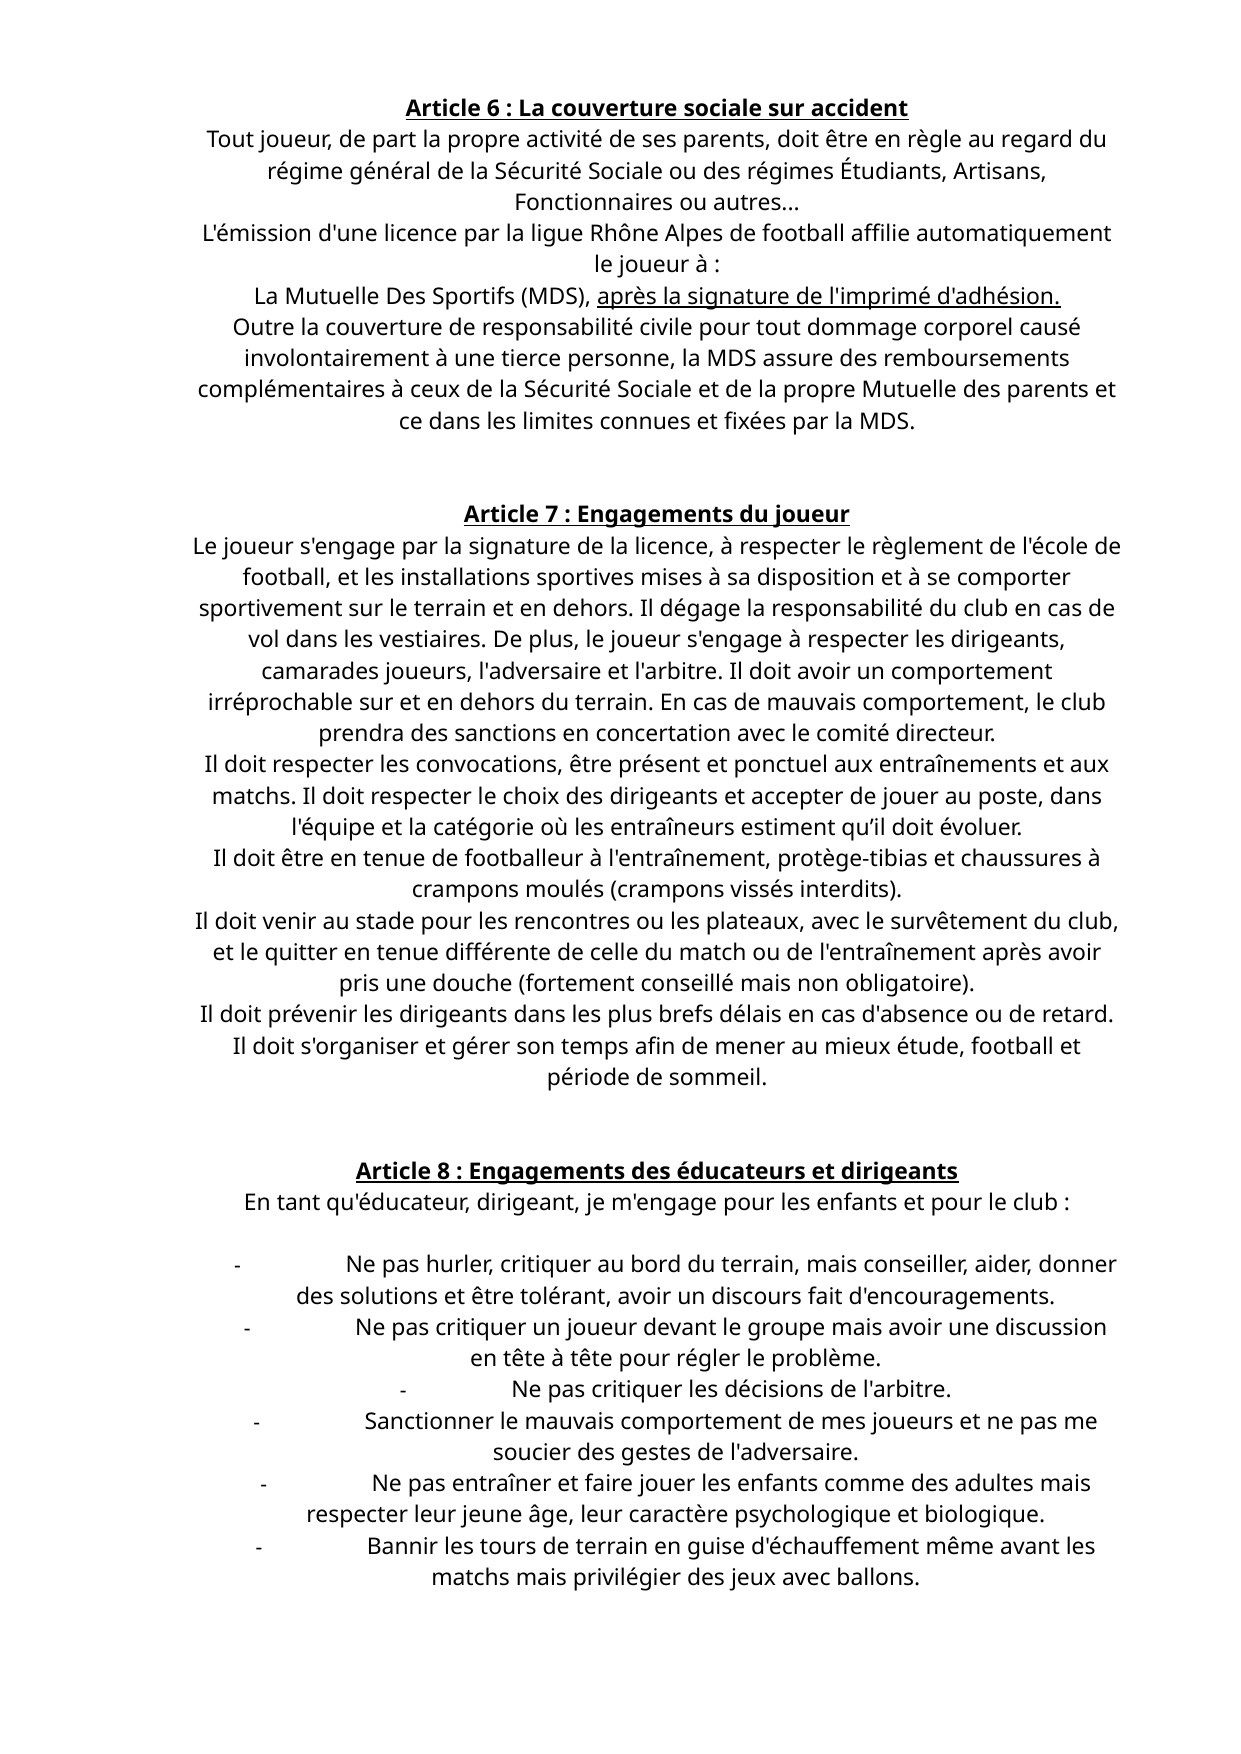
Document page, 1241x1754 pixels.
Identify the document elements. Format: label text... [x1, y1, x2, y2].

text Il doit s'organiser et gérer son temps afin de mener au mieux étude, football et période de sommeil. [192, 1029, 1122, 1092]
text Outre la couverture de responsabilité civile pour tout dommage corporel causé involontairement à une tierce personne, la MDS assure des remboursements complémentaires à ceux de la Sécurité Sociale et de la propre Mutuelle des parents et ce dans les limites connues et fixées par la MDS. [192, 311, 1122, 436]
text En tant qu'éducateur, dirigeant, je m'engage pour les enfants et pour le club : [192, 1186, 1122, 1217]
text Il doit prévenir les dirigeants dans les plus brefs délais en cas d'absence ou de retard. [192, 998, 1122, 1029]
text Il doit être en tenue de footballeur à l'entraînement, protège-tibias et chaussures à crampons moulés (crampons vissés interdits). [192, 842, 1122, 904]
text Tout joueur, de part la propre activité de ses parents, doit être en règle au regard du régime général de la Sécurité Sociale ou des régimes Étudiants, Artisans, Fonctionnaires ou autres... [192, 123, 1122, 217]
list Bannir les tours de terrain en guise d'échauffement même avant les matchs mais privilégier des jeux avec ballons. [229, 1529, 1122, 1592]
text Article 7 : Engagements du joueur [192, 498, 1122, 529]
text Article 6 : La couverture sociale sur accident [192, 92, 1122, 123]
text Il doit respecter les convocations, être présent et ponctuel aux entraînements et aux matchs. Il doit respecter le choix des dirigeants et accepter de jouer au poste, dans l'équipe et la catégorie où les entraîneurs estiment qu’il doit évoluer. [192, 748, 1122, 842]
list Sanctionner le mauvais comportement de mes joueurs et ne pas me soucier des gestes de l'adversaire. [229, 1404, 1122, 1467]
list Ne pas entraîner et faire jouer les enfants comme des adultes mais respecter leur jeune âge, leur caractère psychologique et biologique. [229, 1467, 1122, 1529]
text La Mutuelle Des Sportifs (MDS), après la signature de l'imprimé d'adhésion. [192, 279, 1122, 311]
text Article 8 : Engagements des éducateurs et dirigeants [192, 1154, 1122, 1186]
text L'émission d'une licence par la ligue Rhône Alpes de football affilie automatiquement le joueur à : [192, 217, 1122, 279]
text Il doit venir au stade pour les rencontres ou les plateaux, avec le survêtement du club, et le quitter en tenue différente de celle du match ou de l'entraînement après avoir pris une douche (fortement conseillé mais non obligatoire). [192, 904, 1122, 998]
text Le joueur s'engage par la signature de la licence, à respecter le règlement de l'école de football, et les installations sportives mises à sa disposition et à se comporter sportivement sur le terrain et en dehors. Il dégage la responsabilité du club en cas de vol dans les vestiaires. De plus, le joueur s'engage à respecter les dirigeants, camarades joueurs, l'adversaire et l'arbitre. Il doit avoir un comportement irréprochable sur et en dehors du terrain. En cas de mauvais comportement, le club prendra des sanctions en concertation avec le comité directeur. [192, 529, 1122, 748]
list Ne pas hurler, critiquer au bord du terrain, mais conseiller, aider, donner des solutions et être tolérant, avoir un discours fait d'encouragements. [229, 1248, 1122, 1311]
list Ne pas critiquer les décisions de l'arbitre. [229, 1373, 1122, 1404]
list Ne pas critiquer un joueur devant le groupe mais avoir une discussion en tête à tête pour régler le problème. [229, 1311, 1122, 1373]
